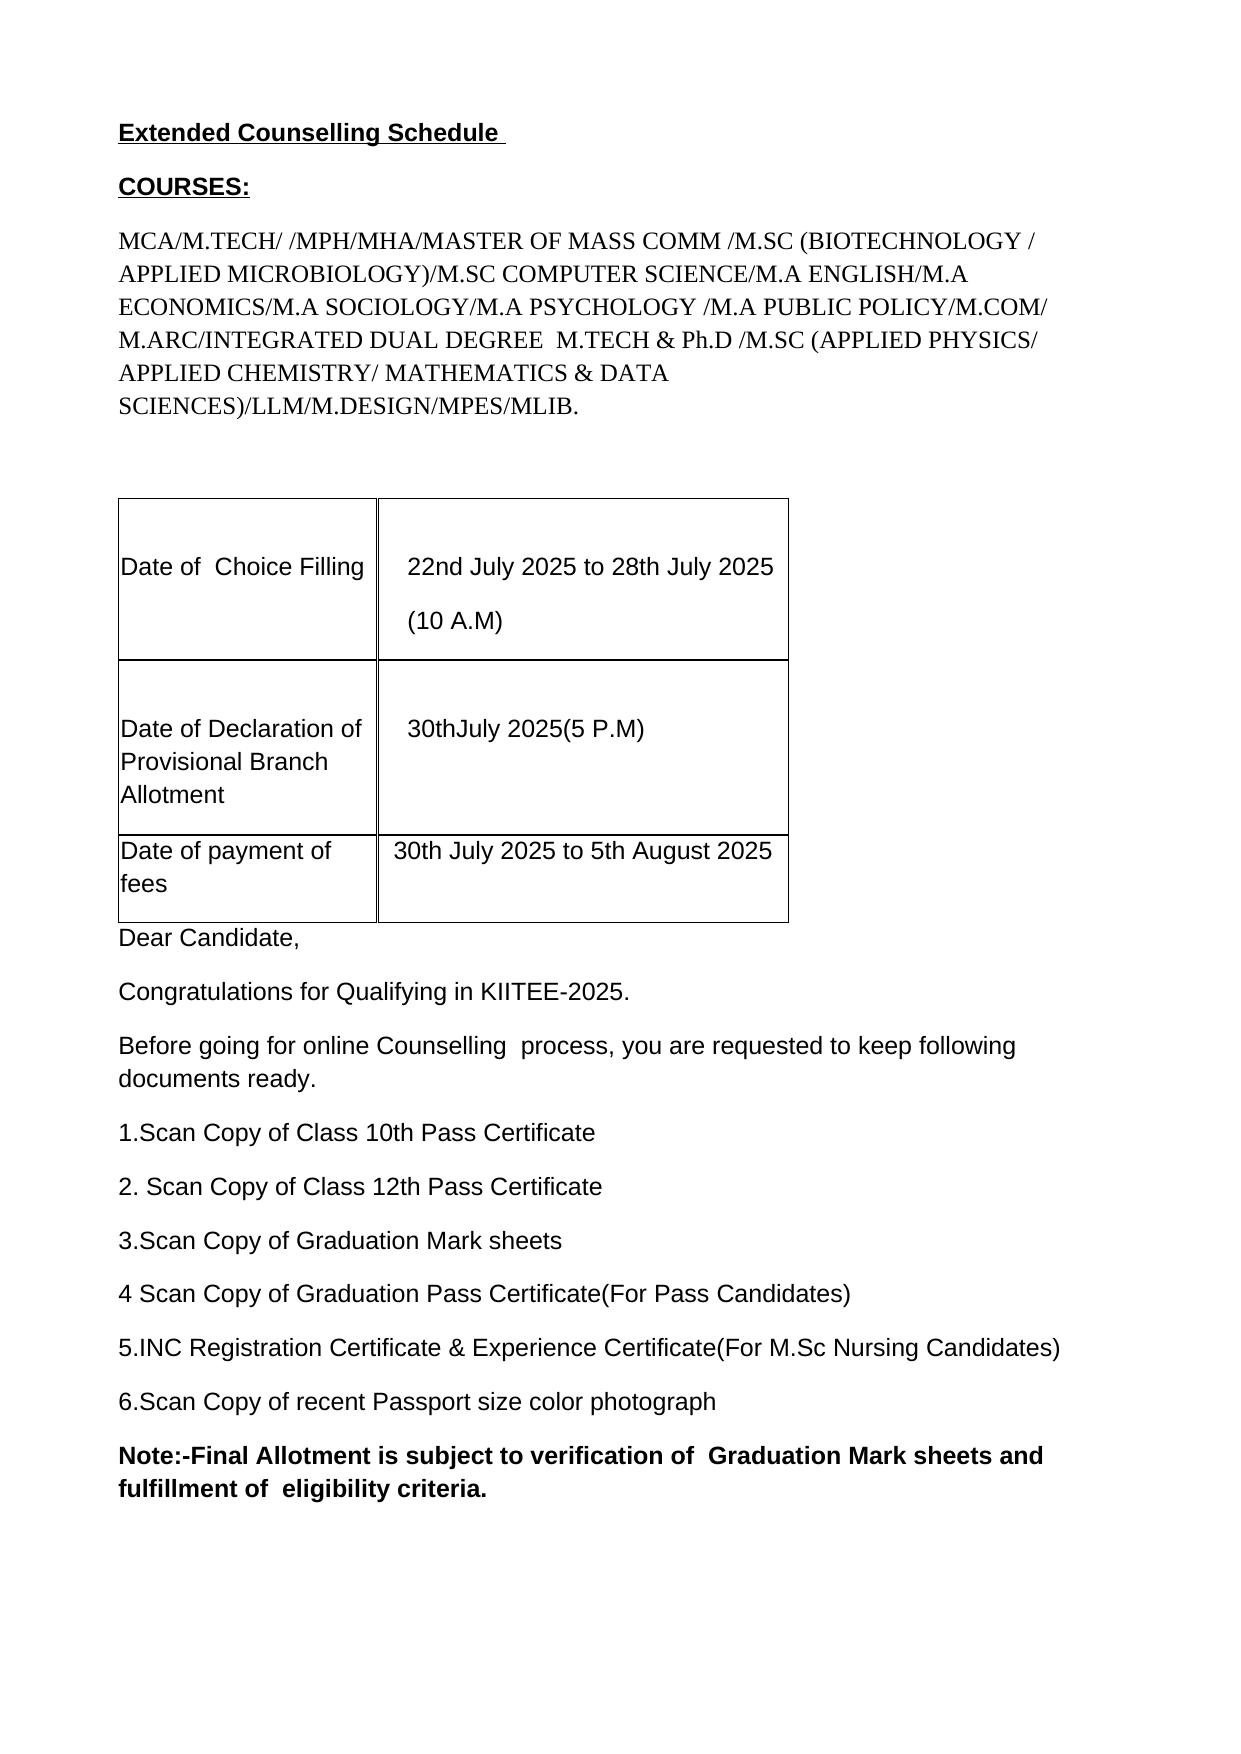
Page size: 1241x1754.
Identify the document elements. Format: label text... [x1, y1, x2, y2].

text 5.INC Registration Certificate & Experience Certificate(For M.Sc Nursing Candidates) [118, 1333, 1122, 1362]
table_cell 30thJuly 2025(5 P.M) [379, 661, 788, 834]
text 4 Scan Copy of Graduation Pass Certificate(For Pass Candidates) [118, 1279, 1122, 1308]
table_header 22nd July 2025 to 28th July 2025 (10 A.M) [379, 499, 788, 659]
text Before going for online Counselling process, you are requested to keep following documents ready. [118, 1031, 1122, 1093]
text COURSES: [118, 172, 1122, 201]
text 1.Scan Copy of Class 10th Pass Certificate [118, 1118, 1122, 1147]
text 6.Scan Copy of recent Passport size color photograph [118, 1387, 1122, 1416]
text MCA/M.TECH/ /MPH/MHA/MASTER OF MASS COMM /M.SC (BIOTECHNOLOGY / APPLIED MICROBIOLOGY)/M.SC COMPUTER SCIENCE/M.A ENGLISH/M.A ECONOMICS/M.A SOCIOLOGY/M.A PSYCHOLOGY /M.A PUBLIC POLICY/M.COM/ M.ARC/INTEGRATED DUAL DEGREE M.TECH & Ph.D /M.SC (APPLIED PHYSICS/ APPLIED CHEMISTRY/ MATHEMATICS & DATA SCIENCES)/LLM/M.DESIGN/MPES/MLIB. [118, 226, 1122, 420]
text Note:-Final Allotment is subject to verification of Graduation Mark sheets and fulfillment of eligibility criteria. [118, 1441, 1122, 1503]
text Congratulations for Qualifying in KIITEE-2025. [118, 977, 1122, 1006]
text Extended Counselling Schedule [118, 118, 1122, 147]
text 2. Scan Copy of Class 12th Pass Certificate [118, 1172, 1122, 1201]
text 3.Scan Copy of Graduation Mark sheets [118, 1226, 1122, 1254]
table_cell 30th July 2025 to 5th August 2025 [379, 836, 788, 922]
text Dear Candidate, [118, 923, 1122, 952]
table_cell Date of payment of fees [119, 836, 376, 922]
table_header Date of Choice Filling [119, 499, 376, 659]
table_cell Date of Declaration of Provisional Branch Allotment [119, 661, 376, 834]
